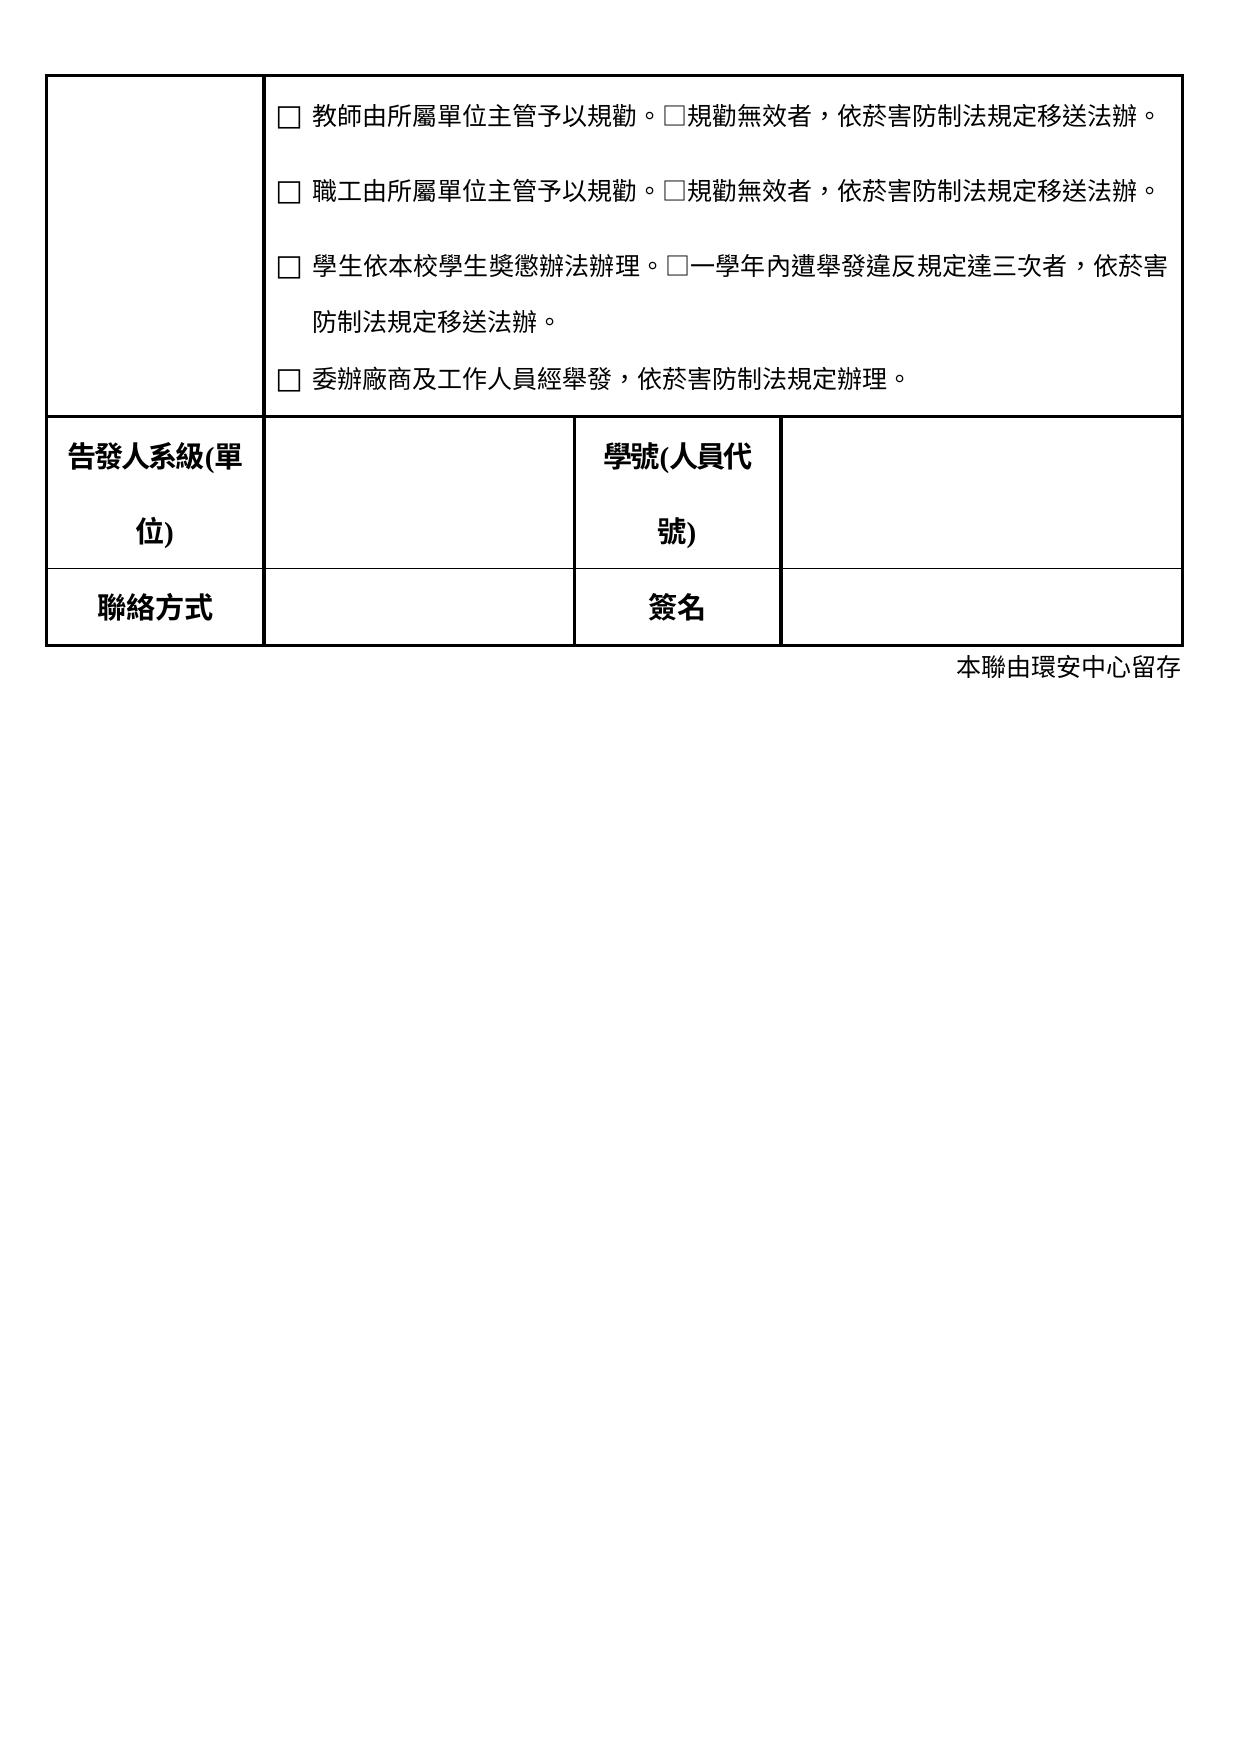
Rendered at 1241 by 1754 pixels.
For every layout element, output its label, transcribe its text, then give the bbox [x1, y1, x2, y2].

table_cell [783, 418, 1181, 568]
table_cell [266, 418, 573, 568]
text 本聯由環安中心留存 [59, 647, 1181, 684]
table_cell 聯絡方式 [48, 569, 262, 644]
table_cell 學號(人員代號) [576, 418, 779, 568]
table_cell 違反本校禁菸規定 教師由所屬單位主管予以規勸。□規勸無效者，依菸害防制法規定移送法辦。 職工由所屬單位主管予以規勸。□規勸無效者，依菸害防制法規定移送法辦。 學生依本校學生奬懲辦法辦理。□一學年內遭舉發違反規定達三次者，依菸害防制法規定移送法辦。 委辦廠商及工作人員經舉發，依菸害防制法規定辦理。 [266, 77, 1181, 414]
table_cell [266, 569, 573, 644]
table_cell [48, 77, 262, 414]
table_cell 簽名 [576, 569, 779, 644]
table_cell 告發人系級(單位) [48, 418, 262, 568]
table_cell [783, 569, 1181, 644]
